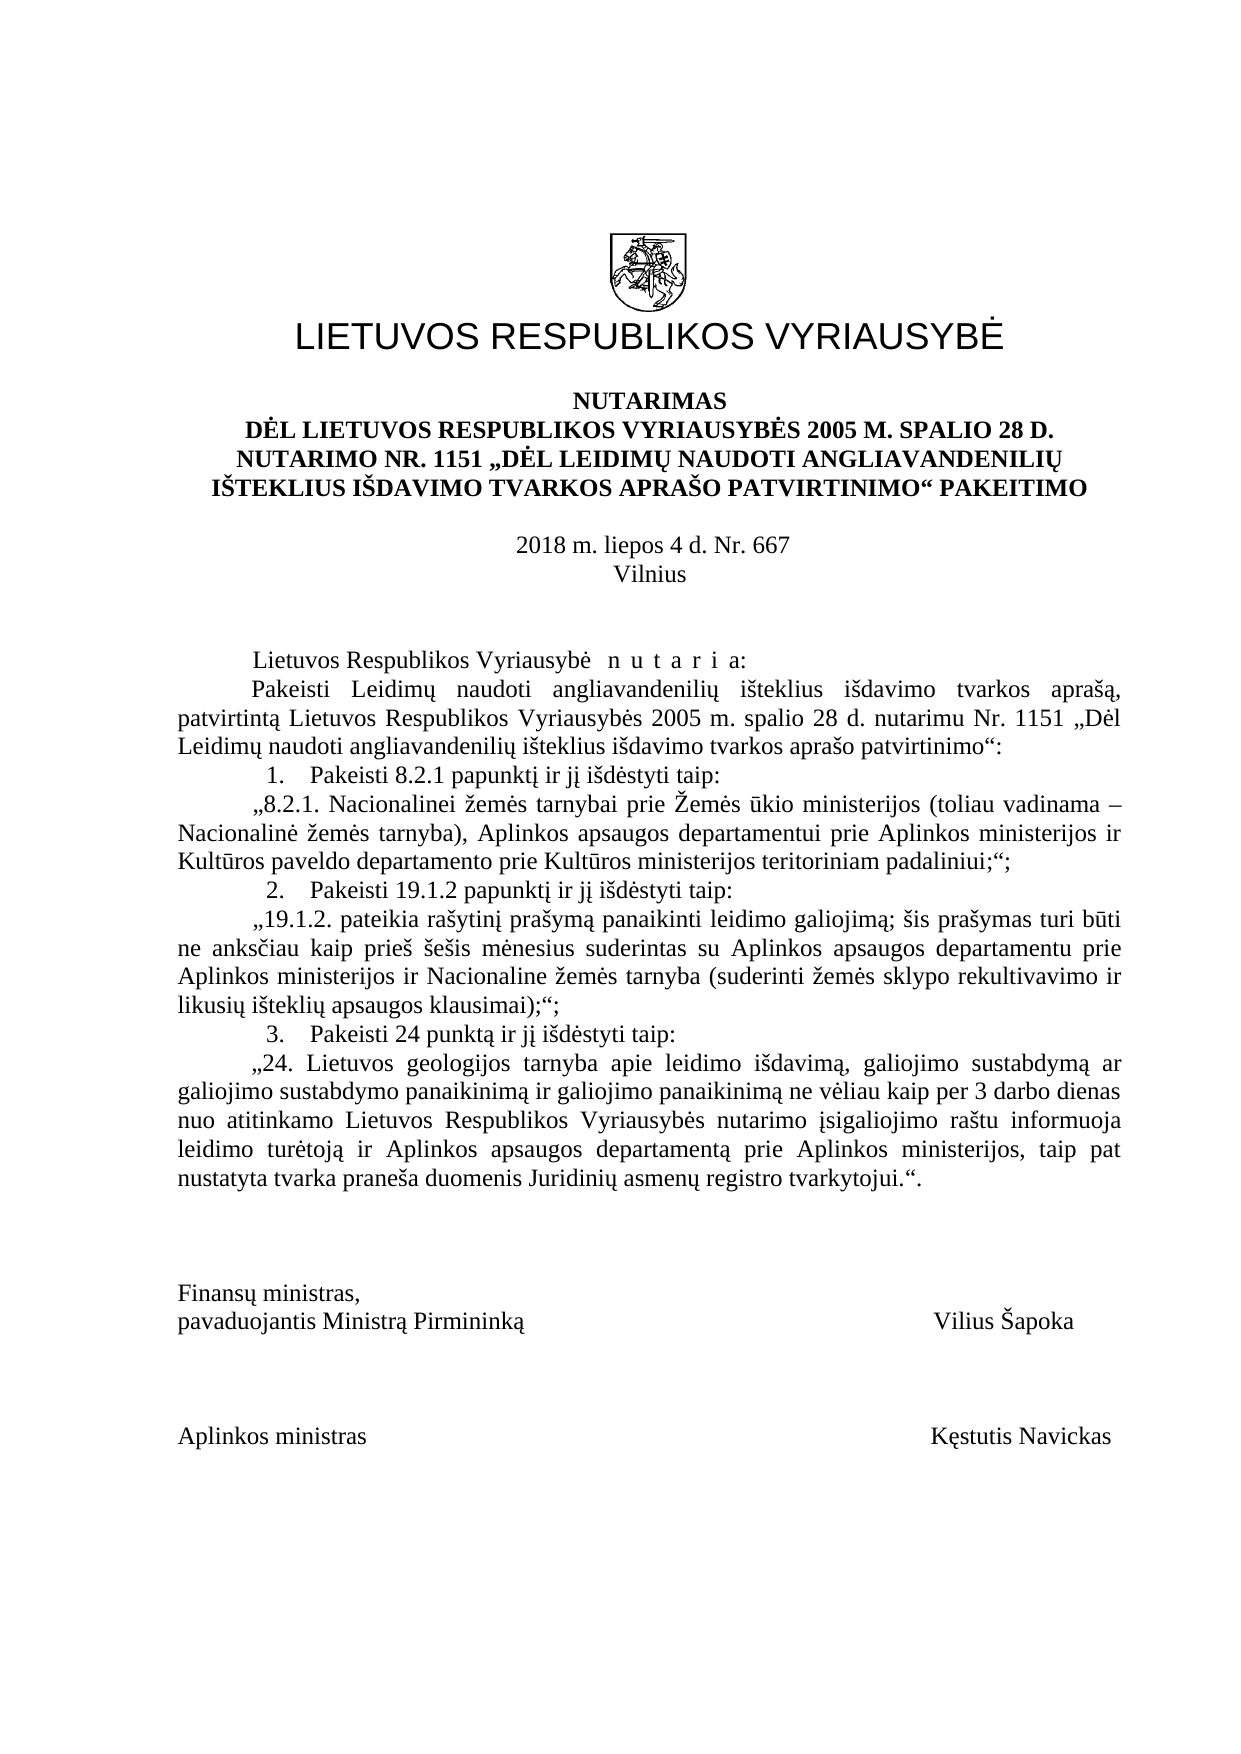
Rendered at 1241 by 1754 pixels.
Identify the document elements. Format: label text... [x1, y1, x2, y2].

text 2. Pakeisti 19.1.2 papunktį ir jį išdėstyti taip: [266, 875, 1122, 904]
text „8.2.1. Nacionalinei žemės tarnybai prie Žemės ūkio ministerijos (toliau vadinama – Nacionalinė žemės tarnyba), Aplinkos apsaugos departamentui prie Aplinkos ministerijos ir Kultūros paveldo departamento prie Kultūros ministerijos teritoriniam padaliniui;“; [177, 789, 1122, 875]
text Pakeisti Leidimų naudoti angliavandenilių išteklius išdavimo tvarkos aprašą, patvirtintą Lietuvos Respublikos Vyriausybės 2005 m. spalio 28 d. nutarimu Nr. 1151 „Dėl Leidimų naudoti angliavandenilių išteklius išdavimo tvarkos aprašo patvirtinimo“: [177, 674, 1122, 760]
text „24. Lietuvos geologijos tarnyba apie leidimo išdavimą, galiojimo sustabdymą ar galiojimo sustabdymo panaikinimą ir galiojimo panaikinimą ne vėliau kaip per 3 darbo dienas nuo atitinkamo Lietuvos Respublikos Vyriausybės nutarimo įsigaliojimo raštu informuoja leidimo turėtoją ir Aplinkos apsaugos departamentą prie Aplinkos ministerijos, taip pat nustatyta tvarka praneša duomenis Juridinių asmenų registro tvarkytojui.“. [177, 1048, 1122, 1191]
text 1. Pakeisti 8.2.1 papunktį ir jį išdėstyti taip: [266, 760, 1122, 789]
text Aplinkos ministras Kęstutis Navickas [177, 1421, 1122, 1450]
text Vilnius [177, 559, 1122, 588]
text 2018 m. liepos 4 d. Nr. 667 [177, 530, 1122, 559]
text pavaduojantis Ministrą Pirmininką Vilius Šapoka [177, 1306, 1122, 1335]
text nutarimas [177, 386, 1122, 415]
text Lietuvos Respublikos Vyriausybė [177, 314, 1122, 358]
text 3. Pakeisti 24 punktą ir jį išdėstyti taip: [266, 1019, 1122, 1048]
text „19.1.2. pateikia rašytinį prašymą panaikinti leidimo galiojimą; šis prašymas turi būti ne anksčiau kaip prieš šešis mėnesius suderintas su Aplinkos apsaugos departamentu prie Aplinkos ministerijos ir Nacionaline žemės tarnyba (suderinti žemės sklypo rekultivavimo ir likusių išteklių apsaugos klausimai);“; [177, 904, 1122, 1019]
text DĖL LIETUVOS RESPUBLIKOS VYRIAUSYBĖS 2005 M. SPALIO 28 D. NUTARIMO NR. 1151 „DĖL LEIDIMŲ NAUDOTI ANGLIAVANDENILIŲ IŠTEKLIUS IŠDAVIMO TVARKOS APRAŠO PATVIRTINIMO“ PAKEITIMO [177, 415, 1122, 501]
text Finansų ministras, [177, 1278, 1122, 1306]
text Lietuvos Respublikos Vyriausybė nutaria: [177, 645, 1122, 674]
